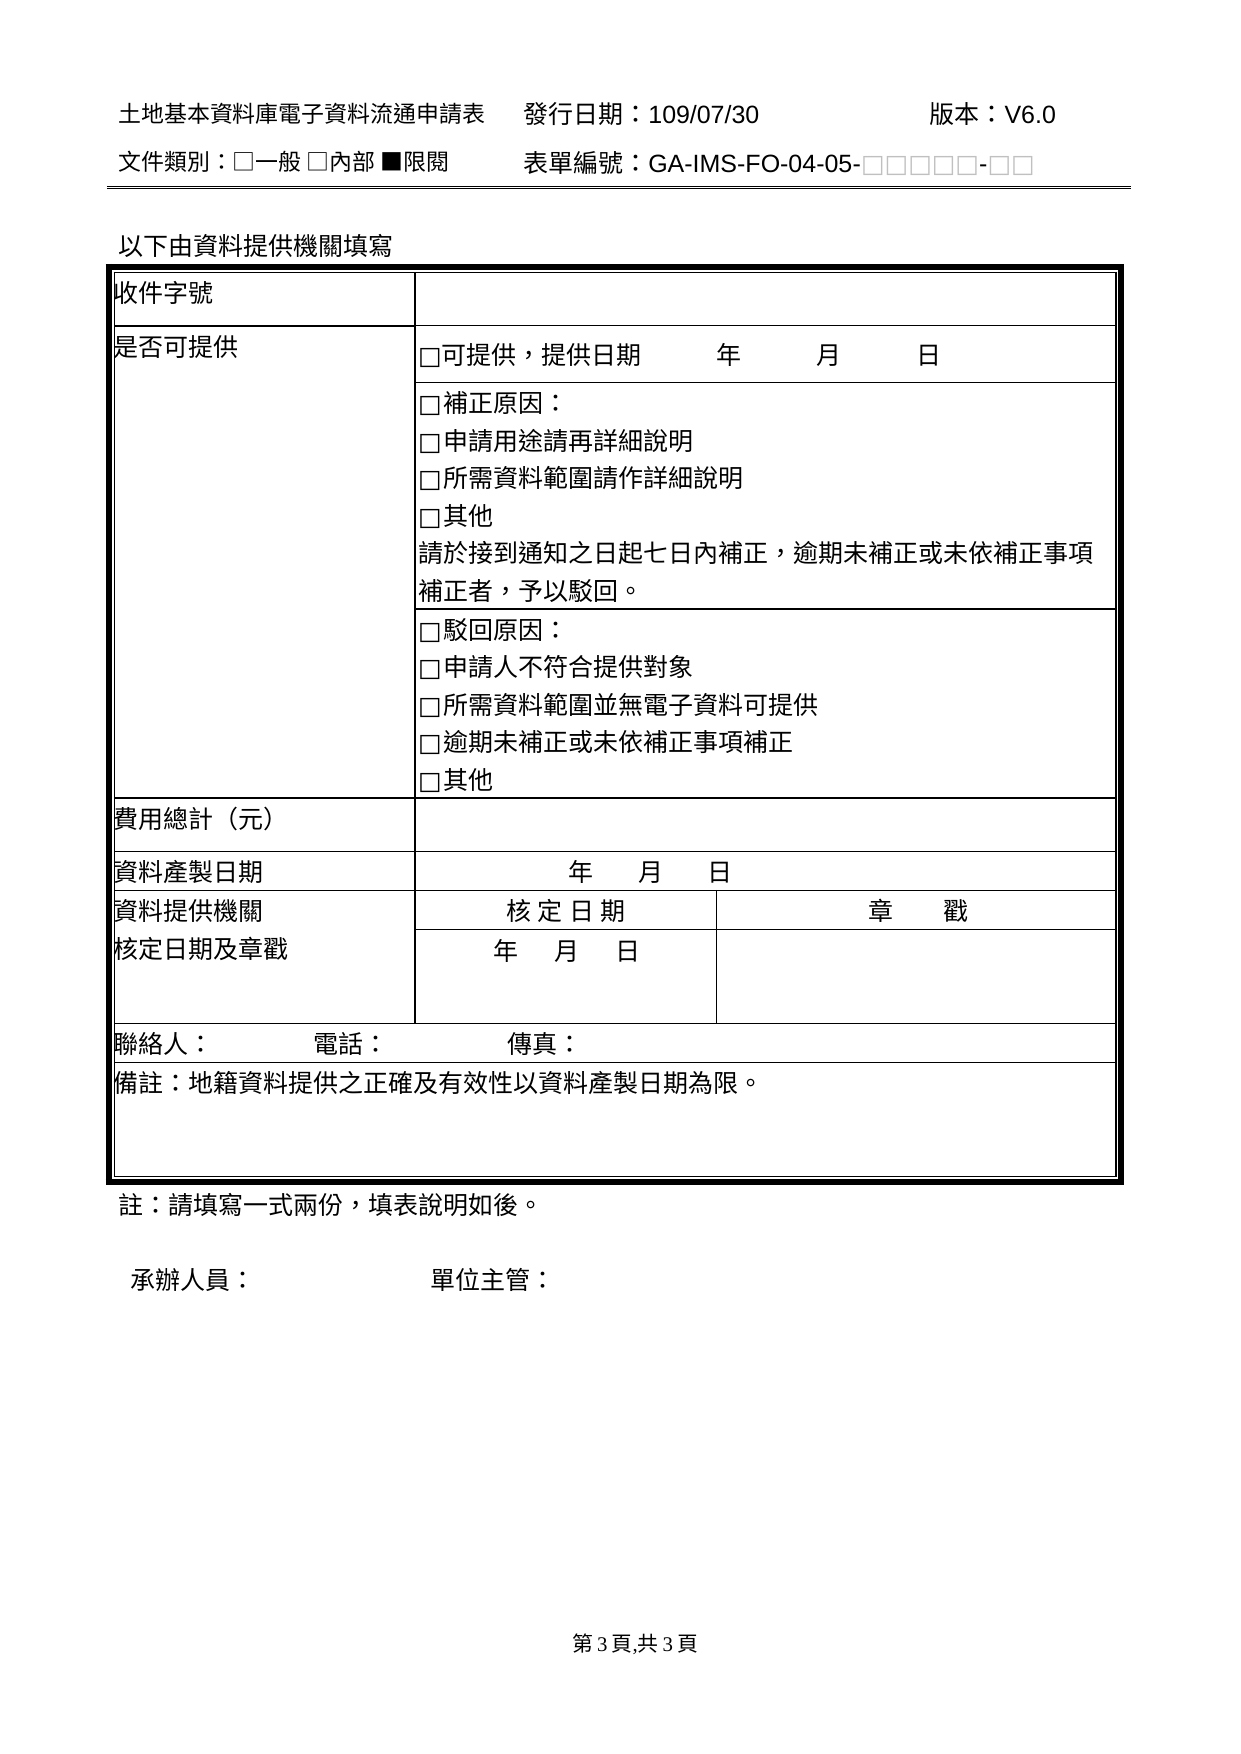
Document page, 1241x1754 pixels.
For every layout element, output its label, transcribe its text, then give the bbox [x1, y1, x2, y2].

table_cell 是否可提供 [115, 327, 414, 797]
table_cell 駁回原因： 申請人不符合提供對象 所需資料範圍並無電子資料可提供 逾期未補正或未依補正事項補正 其他 [416, 610, 1115, 797]
table_cell 年 月 日 [416, 930, 716, 1022]
text 承辦人員： 單位主管： [118, 1260, 1152, 1297]
table_cell 核 定 日 期 [416, 891, 716, 929]
table_cell [416, 799, 1115, 851]
table_cell 年 月 日 [416, 852, 1115, 890]
table_cell 資料產製日期 [115, 852, 414, 890]
table_cell 資料提供機關 核定日期及章戳 [115, 891, 414, 1022]
text 以下由資料提供機關填寫 [118, 226, 1152, 264]
table_header [416, 273, 1115, 325]
table_cell 聯絡人： 電話： 傳真： [115, 1024, 1115, 1062]
table_header 收件字號 [115, 273, 414, 325]
table_cell 備註：地籍資料提供之正確及有效性以資料產製日期為限。 [115, 1063, 1115, 1176]
table_cell [717, 930, 1115, 1022]
table_cell 章 戳 [717, 891, 1115, 929]
text 註：請填寫一式兩份，填表說明如後。 [118, 1185, 1152, 1222]
table_cell 費用總計（元） [115, 799, 414, 851]
table_cell □可提供，提供日期 年 月 日 [416, 326, 1115, 381]
table_cell 補正原因： 申請用途請再詳細說明 所需資料範圍請作詳細說明 其他 請於接到通知之日起七日內補正，逾期未補正或未依補正事項補正者，予以駁回。 [416, 383, 1115, 608]
